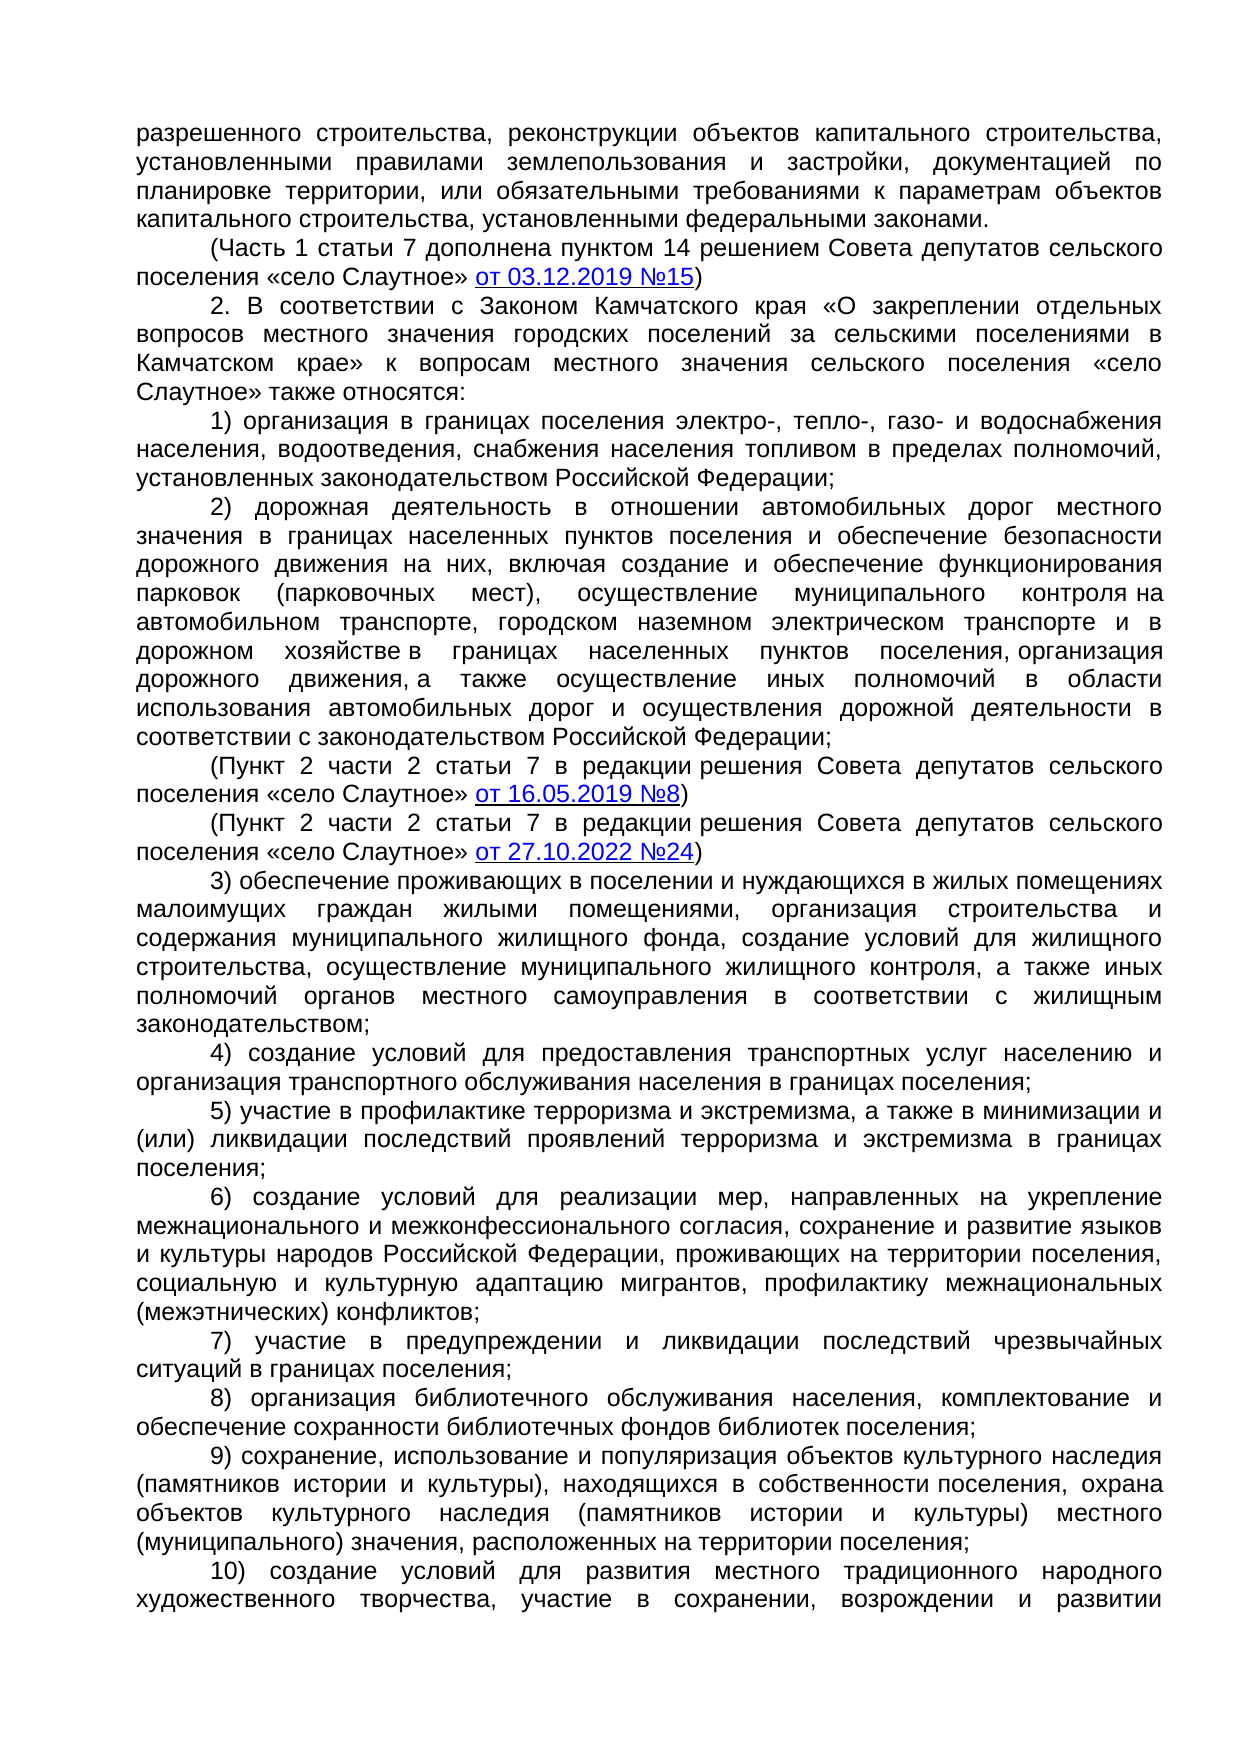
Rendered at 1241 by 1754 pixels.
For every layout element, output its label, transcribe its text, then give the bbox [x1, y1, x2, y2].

text 5) участие в профилактике терроризма и экстремизма, а также в минимизации и (или) ликвидации последствий проявлений терроризма и экстремизма в границах поселения; [136, 1096, 1163, 1182]
text 10) создание условий для развития местного традиционного народного художественного творчества, участие в сохранении, возрождении и развитии [136, 1556, 1163, 1613]
text 2) дорожная деятельность в отношении автомобильных дорог местного значения в границах населенных пунктов поселения и обеспечение безопасности дорожного движения на них, включая создание и обеспечение функционирования парковок (парковочных мест), осуществление муниципального контроля на автомобильном транспорте, городском наземном электрическом транспорте и в дорожном хозяйстве в границах населенных пунктов поселения, организация дорожного движения, а также осуществление иных полномочий в области использования автомобильных дорог и осуществления дорожной деятельности в соответствии с законодательством Российской Федерации; [136, 492, 1163, 751]
text (Часть 1 статьи 7 дополнена пунктом 14 решением Совета депутатов сельского поселения «село Слаутное» от 03.12.2019 №15) [136, 233, 1163, 291]
text (Пункт 2 части 2 статьи 7 в редакции решения Совета депутатов сельского поселения «село Слаутное» от 27.10.2022 №24) [136, 808, 1163, 866]
text (Пункт 2 части 2 статьи 7 в редакции решения Совета депутатов сельского поселения «село Слаутное» от 16.05.2019 №8) [136, 751, 1163, 808]
text 7) участие в предупреждении и ликвидации последствий чрезвычайных ситуаций в границах поселения; [136, 1326, 1163, 1383]
text 8) организация библиотечного обслуживания населения, комплектование и обеспечение сохранности библиотечных фондов библиотек поселения; [136, 1383, 1163, 1441]
text 2. В соответствии с Законом Камчатского края «О закреплении отдельных вопросов местного значения городских поселений за сельскими поселениями в Камчатском крае» к вопросам местного значения сельского поселения «село Слаутное» также относятся: [136, 291, 1163, 406]
text 6) создание условий для реализации мер, направленных на укрепление межнационального и межконфессионального согласия, сохранение и развитие языков и культуры народов Российской Федерации, проживающих на территории поселения, социальную и культурную адаптацию мигрантов, профилактику межнациональных (межэтнических) конфликтов; [136, 1182, 1163, 1326]
text 4) создание условий для предоставления транспортных услуг населению и организация транспортного обслуживания населения в границах поселения; [136, 1038, 1163, 1096]
text разрешенного строительства, реконструкции объектов капитального строительства, установленными правилами землепользования и застройки, документацией по планировке территории, или обязательными требованиями к параметрам объектов капитального строительства, установленными федеральными законами. [136, 118, 1163, 233]
text 3) обеспечение проживающих в поселении и нуждающихся в жилых помещениях малоимущих граждан жилыми помещениями, организация строительства и содержания муниципального жилищного фонда, создание условий для жилищного строительства, осуществление муниципального жилищного контроля, а также иных полномочий органов местного самоуправления в соответствии с жилищным законодательством; [136, 866, 1163, 1038]
text 1) организация в границах поселения электро-, тепло-, газо- и водоснабжения населения, водоотведения, снабжения населения топливом в пределах полномочий, установленных законодательством Российской Федерации; [136, 406, 1163, 492]
text 9) сохранение, использование и популяризация объектов культурного наследия (памятников истории и культуры), находящихся в собственности поселения, охрана объектов культурного наследия (памятников истории и культуры) местного (муниципального) значения, расположенных на территории поселения; [136, 1441, 1163, 1556]
